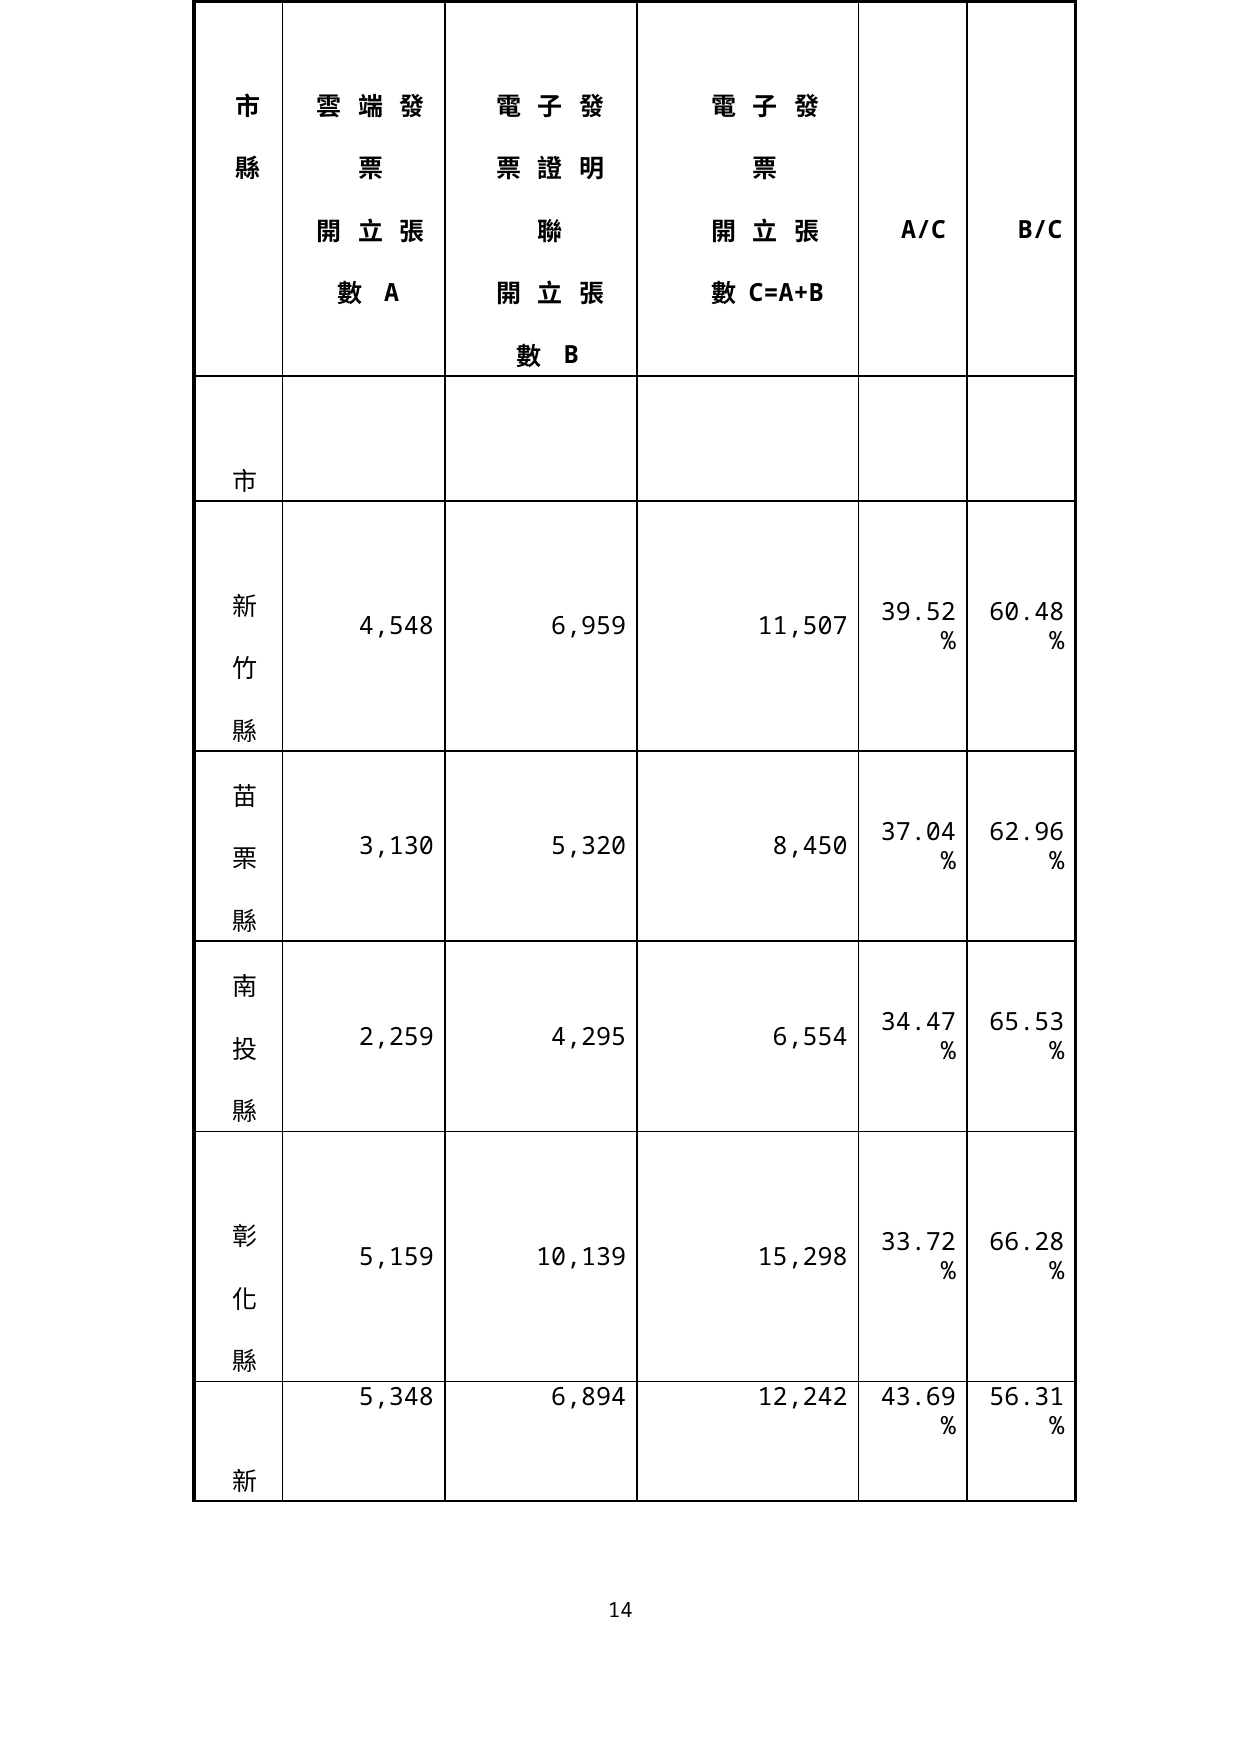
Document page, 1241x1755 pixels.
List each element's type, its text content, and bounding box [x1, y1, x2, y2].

table_header 市縣 [196, 3, 282, 375]
table_header 電子發票證明聯 開立張數B [446, 3, 636, 375]
table_cell 33.72% [859, 1132, 966, 1381]
table_cell 34.47% [859, 942, 966, 1131]
table_cell 62.96% [968, 752, 1074, 940]
table_header B/C [968, 3, 1074, 375]
table_cell 65.53% [968, 942, 1074, 1131]
table_cell 5,320 [446, 752, 636, 940]
table_cell 8,450 [638, 752, 858, 940]
table_cell [859, 377, 966, 500]
table_cell 39.52% [859, 502, 966, 750]
table_cell 43.69% [859, 1382, 966, 1500]
table_cell [638, 377, 858, 500]
table_cell 66.28% [968, 1132, 1074, 1381]
table_cell 6,894 [446, 1382, 636, 1500]
table_cell 新 [196, 1382, 282, 1500]
table_cell 4,548 [283, 502, 444, 750]
table_cell 6,554 [638, 942, 858, 1131]
table_cell 苗栗縣 [196, 752, 282, 940]
table_cell 12,242 [638, 1382, 858, 1500]
table_cell [283, 377, 444, 500]
table_header 雲端發票 開立張數A [283, 3, 444, 375]
table_cell 5,348 [283, 1382, 444, 1500]
table_cell [968, 377, 1074, 500]
table_cell 10,139 [446, 1132, 636, 1381]
table_cell 6,959 [446, 502, 636, 750]
table_cell 37.04% [859, 752, 966, 940]
table_cell 市 [196, 377, 282, 500]
table_cell 南投縣 [196, 942, 282, 1131]
table_cell 56.31% [968, 1382, 1074, 1500]
table_cell 5,159 [283, 1132, 444, 1381]
table_cell [446, 377, 636, 500]
table_header 電子發票 開立張數C=A+B [638, 3, 858, 375]
table_cell 2,259 [283, 942, 444, 1131]
table_cell 60.48% [968, 502, 1074, 750]
table_cell 11,507 [638, 502, 858, 750]
table_cell 4,295 [446, 942, 636, 1131]
table_cell 新竹縣 [196, 502, 282, 750]
table_cell 3,130 [283, 752, 444, 940]
table_cell 彰化縣 [196, 1132, 282, 1381]
table_header A/C [859, 3, 966, 375]
table_cell 15,298 [638, 1132, 858, 1381]
